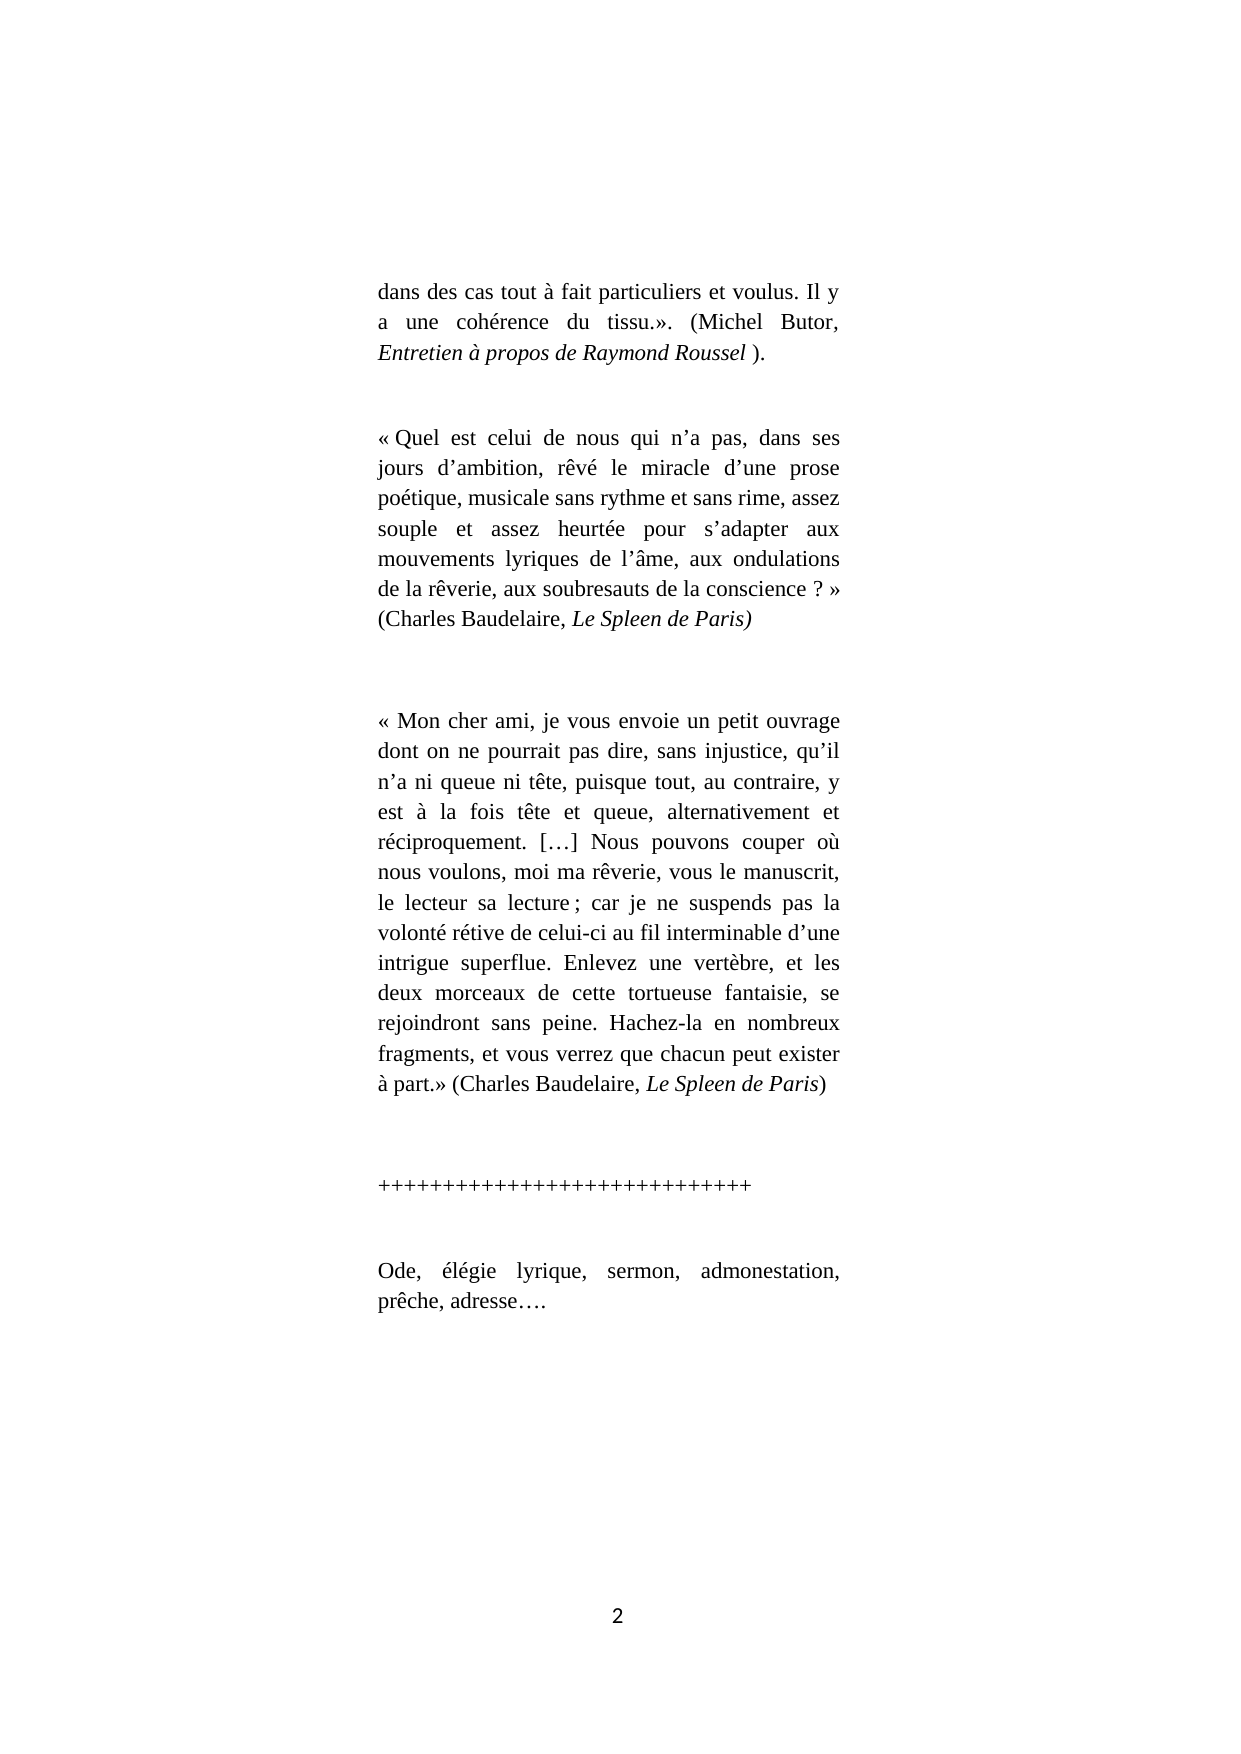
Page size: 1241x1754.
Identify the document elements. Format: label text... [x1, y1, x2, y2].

text Ode, élégie lyrique, sermon, admonestation, prêche, adresse…. [378, 1257, 841, 1314]
text +++++++++++++++++++++++++++++ [378, 1172, 841, 1198]
text « Quel est celui de nous qui n’a pas, dans ses jours d’ambition, rêvé le miracle d’une prose poétique, musicale sans rythme et sans rime, assez souple et assez heurtée pour s’adapter aux mouvements lyriques de l’âme, aux ondulations de la rêverie, aux soubresauts de la conscience ? » (Charles Baudelaire, Le Spleen de Paris) [378, 424, 841, 632]
text « Mon cher ami, je vous envoie un petit ouvrage dont on ne pourrait pas dire, sans injustice, qu’il n’a ni queue ni tête, puisque tout, au contraire, y est à la fois tête et queue, alternativement et réciproquement. […] Nous pouvons couper où nous voulons, moi ma rêverie, vous le manuscrit, le lecteur sa lecture ; car je ne suspends pas la volonté rétive de celui-ci au fil interminable d’une intrigue superflue. Enlevez une vertèbre, et les deux morceaux de cette tortueuse fantaisie, se rejoindront sans peine. Hachez-la en nombreux fragments, et vous verrez que chacun peut exister à part.» (Charles Baudelaire, Le Spleen de Paris) [378, 707, 841, 1096]
text dans des cas tout à fait particuliers et voulus. Il y a une cohérence du tissu.». (Michel Butor, Entretien à propos de Raymond Roussel ). [378, 278, 841, 365]
